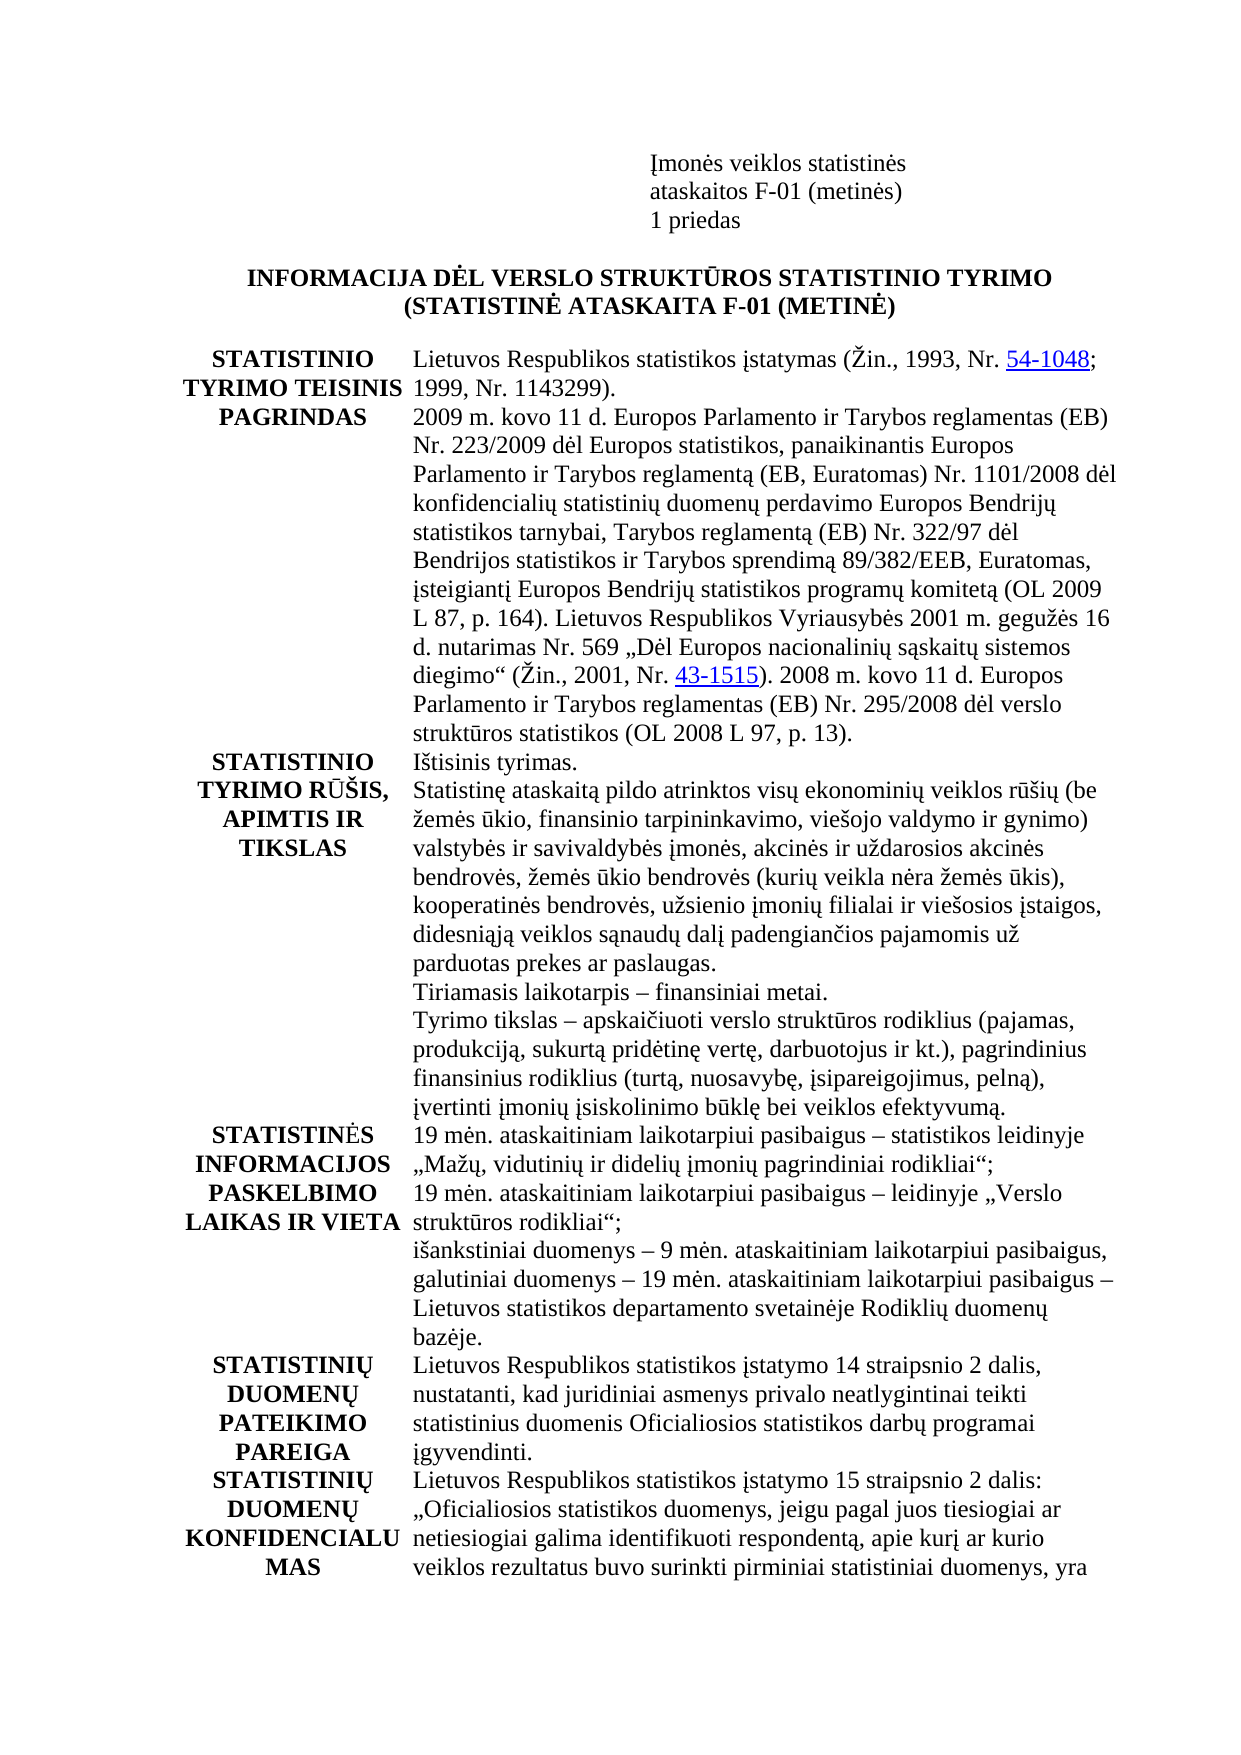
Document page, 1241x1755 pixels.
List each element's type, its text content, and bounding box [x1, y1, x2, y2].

table_cell 19 mėn. ataskaitiniam laikotarpiui pasibaigus – statistikos leidinyje „Mažų, vidutinių ir didelių įmonių pagrindiniai rodikliai“; 19 mėn. ataskaitiniam laikotarpiui pasibaigus – leidinyje „Verslo struktūros rodikliai“; išankstiniai duomenys – 9 mėn. ataskaitiniam laikotarpiui pasibaigus, galutiniai duomenys – 19 mėn. ataskaitiniam laikotarpiui pasibaigus – Lietuvos statistikos departamento svetainėje Rodiklių duomenų bazėje. [409, 1120, 1122, 1350]
table_cell STATISTINIO TYRIMO RŪŠIS, APIMTIS IR TIKSLAS [177, 747, 408, 1120]
table_cell Lietuvos Respublikos statistikos įstatymo 15 straipsnio 2 dalis: „Oficialiosios statistikos duomenys, jeigu pagal juos tiesiogiai ar netiesiogiai galima identifikuoti respondentą, apie kurį ar kurio veiklos rezultatus buvo surinkti pirminiai statistiniai duomenys, yra [409, 1465, 1122, 1580]
text 1 priedas [649, 205, 1122, 234]
table_header Lietuvos Respublikos statistikos įstatymas (Žin., 1993, Nr. 54-1048; 1999, Nr. 1143299). 2009 m. kovo 11 d. Europos Parlamento ir Tarybos reglamentas (EB) Nr. 223/2009 dėl Europos statistikos, panaikinantis Europos Parlamento ir Tarybos reglamentą (EB, Euratomas) Nr. 1101/2008 dėl konfidencialių statistinių duomenų perdavimo Europos Bendrijų statistikos tarnybai, Tarybos reglamentą (EB) Nr. 322/97 dėl Bendrijos statistikos ir Tarybos sprendimą 89/382/EEB, Euratomas, įsteigiantį Europos Bendrijų statistikos programų komitetą (OL 2009 L 87, p. 164). Lietuvos Respublikos Vyriausybės 2001 m. gegužės 16 d. nutarimas Nr. 569 „Dėl Europos nacionalinių sąskaitų sistemos diegimo“ (Žin., 2001, Nr. 43-1515). 2008 m. kovo 11 d. Europos Parlamento ir Tarybos reglamentas (EB) Nr. 295/2008 dėl verslo struktūros statistikos (OL 2008 L 97, p. 13). [409, 344, 1122, 747]
table_header STATISTINIO TYRIMO TEISINIS PAGRINDAS [177, 344, 408, 747]
table_cell STATISTINĖS INFORMACIJOS PASKELBIMO LAIKAS IR VIETA [177, 1120, 408, 1350]
table_cell STATISTINIŲ DUOMENŲ KONFIDENCIALUMAS [177, 1465, 408, 1580]
text Įmonės veiklos statistinės [649, 148, 1122, 176]
text INFORMACIJA DĖL VERSLO STRUKTŪROS STATISTINIO TYRIMO (STATISTINĖ ATASKAITA F-01 (METINĖ) [177, 263, 1122, 320]
table_cell Ištisinis tyrimas. Statistinę ataskaitą pildo atrinktos visų ekonominių veiklos rūšių (be žemės ūkio, finansinio tarpininkavimo, viešojo valdymo ir gynimo) valstybės ir savivaldybės įmonės, akcinės ir uždarosios akcinės bendrovės, žemės ūkio bendrovės (kurių veikla nėra žemės ūkis), kooperatinės bendrovės, užsienio įmonių filialai ir viešosios įstaigos, didesniąją veiklos sąnaudų dalį padengiančios pajamomis už parduotas prekes ar paslaugas. Tiriamasis laikotarpis – finansiniai metai. Tyrimo tikslas – apskaičiuoti verslo struktūros rodiklius (pajamas, produkciją, sukurtą pridėtinę vertę, darbuotojus ir kt.), pagrindinius finansinius rodiklius (turtą, nuosavybę, įsipareigojimus, pelną), įvertinti įmonių įsiskolinimo būklę bei veiklos efektyvumą. [409, 747, 1122, 1120]
text ataskaitos F-01 (metinės) [649, 176, 1122, 205]
table_cell Lietuvos Respublikos statistikos įstatymo 14 straipsnio 2 dalis, nustatanti, kad juridiniai asmenys privalo neatlygintinai teikti statistinius duomenis Oficialiosios statistikos darbų programai įgyvendinti. [409, 1350, 1122, 1465]
table_cell STATISTINIŲ DUOMENŲ PATEIKIMO PAREIGA [177, 1350, 408, 1465]
